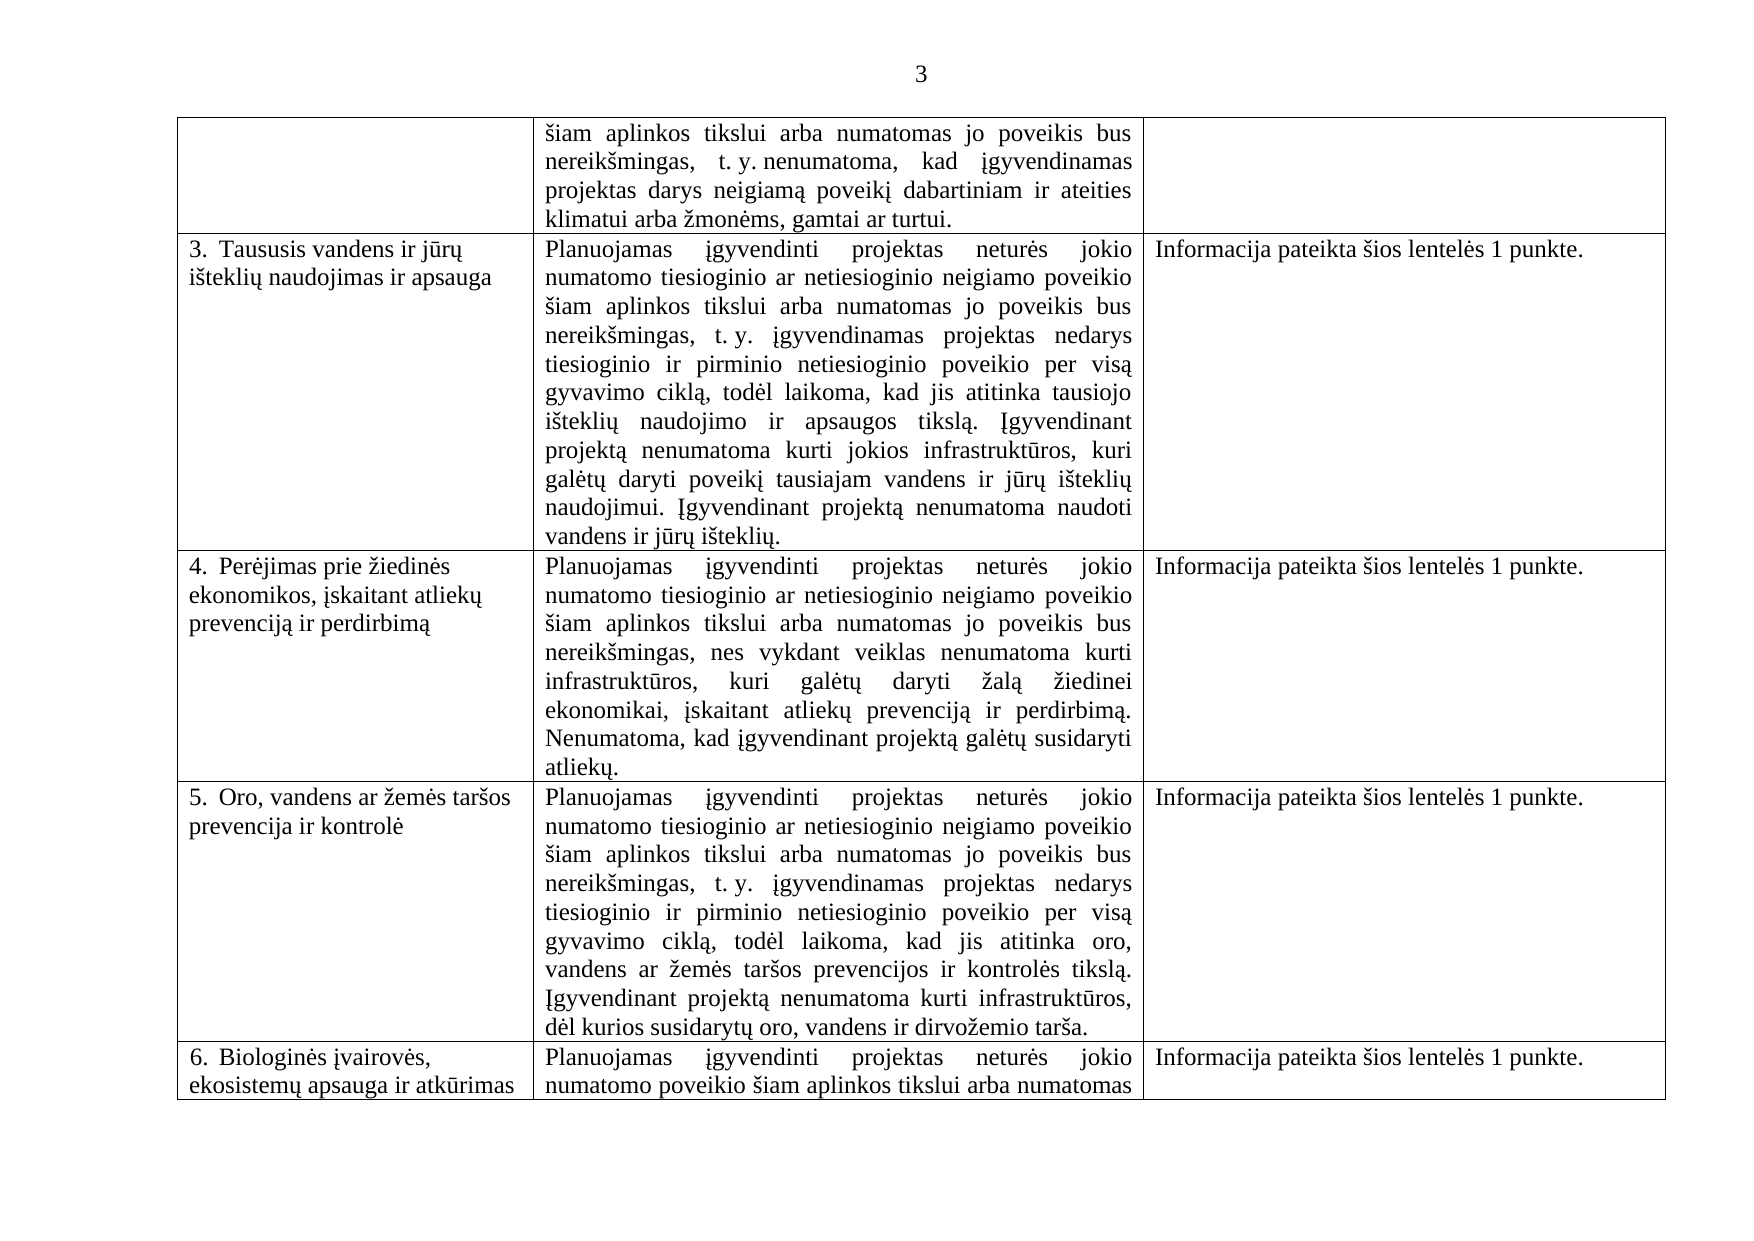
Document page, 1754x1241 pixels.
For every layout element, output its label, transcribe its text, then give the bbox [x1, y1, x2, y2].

table_cell 3. Taususis vandens ir jūrų išteklių naudojimas ir apsauga [178, 234, 533, 550]
table_cell 4. Perėjimas prie žiedinės ekonomikos, įskaitant atliekų prevenciją ir perdirbimą [178, 551, 533, 781]
table_cell Planuojamas įgyvendinti projektas neturės jokio numatomo poveikio šiam aplinkos tikslui arba numatomas [534, 1042, 1143, 1099]
table_cell Planuojamas įgyvendinti projektas neturės jokio numatomo tiesioginio ar netiesioginio neigiamo poveikio šiam aplinkos tikslui arba numatomas jo poveikis bus nereikšmingas, nes vykdant veiklas nenumatoma kurti infrastruktūros, kuri galėtų daryti žalą žiedinei ekonomikai, įskaitant atliekų prevenciją ir perdirbimą. Nenumatoma, kad įgyvendinant projektą galėtų susidaryti atliekų. [534, 551, 1143, 781]
table_cell Informacija pateikta šios lentelės 1 punkte. [1144, 551, 1665, 781]
table_cell [178, 118, 533, 233]
table_cell 6. Biologinės įvairovės, ekosistemų apsauga ir atkūrimas [178, 1042, 533, 1099]
table_cell šiam aplinkos tikslui arba numatomas jo poveikis bus nereikšmingas, t. y. nenumatoma, kad įgyvendinamas projektas darys neigiamą poveikį dabartiniam ir ateities klimatui arba žmonėms, gamtai ar turtui. [534, 118, 1143, 233]
table_cell Planuojamas įgyvendinti projektas neturės jokio numatomo tiesioginio ar netiesioginio neigiamo poveikio šiam aplinkos tikslui arba numatomas jo poveikis bus nereikšmingas, t. y. įgyvendinamas projektas nedarys tiesioginio ir pirminio netiesioginio poveikio per visą gyvavimo ciklą, todėl laikoma, kad jis atitinka oro, vandens ar žemės taršos prevencijos ir kontrolės tikslą. Įgyvendinant projektą nenumatoma kurti infrastruktūros, dėl kurios susidarytų oro, vandens ir dirvožemio tarša. [534, 782, 1143, 1041]
table_cell 5. Oro, vandens ar žemės taršos prevencija ir kontrolė [178, 782, 533, 1041]
table_cell Informacija pateikta šios lentelės 1 punkte. [1144, 782, 1665, 1041]
table_cell Informacija pateikta šios lentelės 1 punkte. [1144, 234, 1665, 550]
table_cell Informacija pateikta šios lentelės 1 punkte. [1144, 1042, 1665, 1099]
table_cell Planuojamas įgyvendinti projektas neturės jokio numatomo tiesioginio ar netiesioginio neigiamo poveikio šiam aplinkos tikslui arba numatomas jo poveikis bus nereikšmingas, t. y. įgyvendinamas projektas nedarys tiesioginio ir pirminio netiesioginio poveikio per visą gyvavimo ciklą, todėl laikoma, kad jis atitinka tausiojo išteklių naudojimo ir apsaugos tikslą. Įgyvendinant projektą nenumatoma kurti jokios infrastruktūros, kuri galėtų daryti poveikį tausiajam vandens ir jūrų išteklių naudojimui. Įgyvendinant projektą nenumatoma naudoti vandens ir jūrų išteklių. [534, 234, 1143, 550]
table_cell [1144, 118, 1665, 233]
